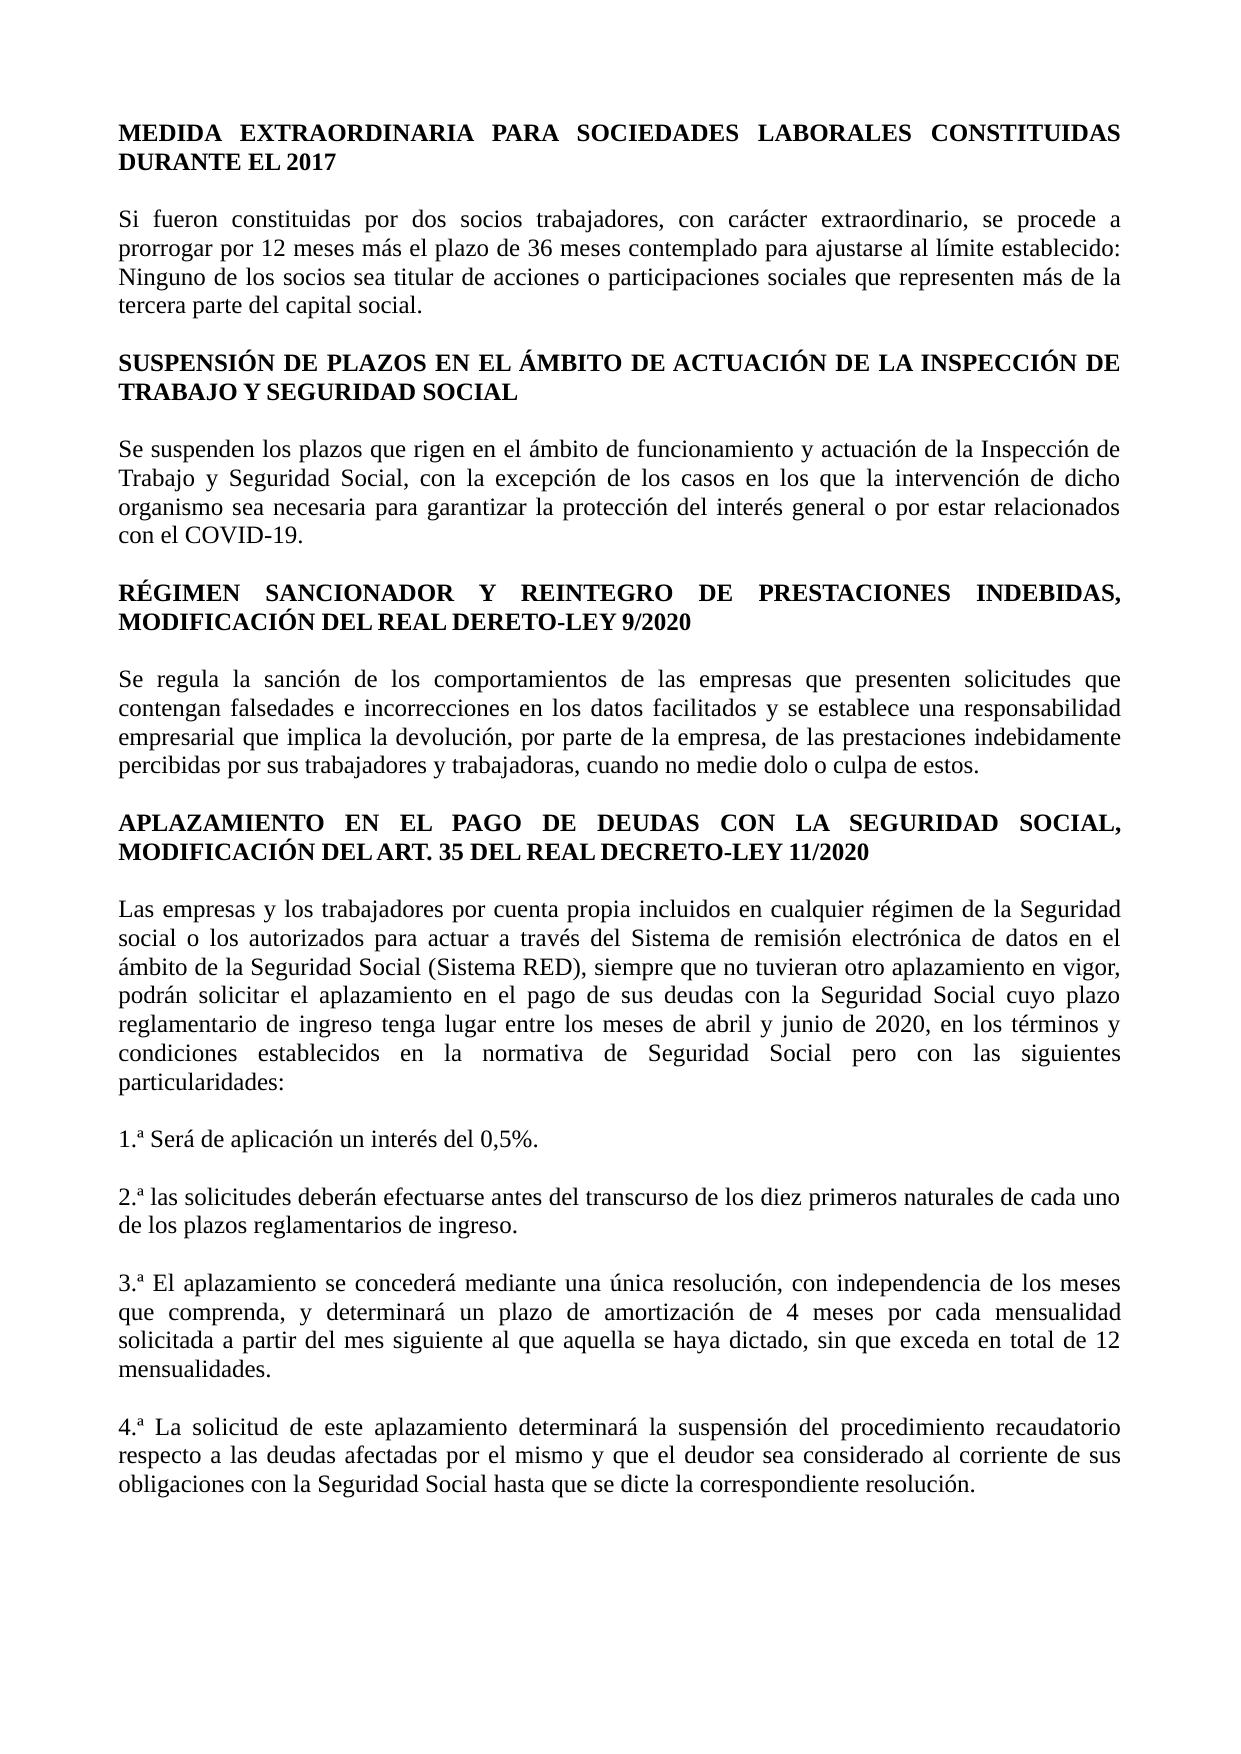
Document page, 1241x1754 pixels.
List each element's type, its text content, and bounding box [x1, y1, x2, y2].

text 1.ª Será de aplicación un interés del 0,5%. [118, 1124, 1122, 1153]
text SUSPENSIÓN DE PLAZOS EN EL ÁMBITO DE ACTUACIÓN DE LA INSPECCIÓN DE TRABAJO Y SEGURIDAD SOCIAL [118, 348, 1122, 406]
text MEDIDA EXTRAORDINARIA PARA SOCIEDADES LABORALES CONSTITUIDAS DURANTE EL 2017 [118, 118, 1122, 176]
text RÉGIMEN SANCIONADOR Y REINTEGRO DE PRESTACIONES INDEBIDAS, MODIFICACIÓN DEL REAL DERETO-LEY 9/2020 [118, 578, 1122, 636]
text Las empresas y los trabajadores por cuenta propia incluidos en cualquier régimen de la Seguridad social o los autorizados para actuar a través del Sistema de remisión electrónica de datos en el ámbito de la Seguridad Social (Sistema RED), siempre que no tuvieran otro aplazamiento en vigor, podrán solicitar el aplazamiento en el pago de sus deudas con la Seguridad Social cuyo plazo reglamentario de ingreso tenga lugar entre los meses de abril y junio de 2020, en los términos y condiciones establecidos en la normativa de Seguridad Social pero con las siguientes particularidades: [118, 894, 1122, 1096]
text 2.ª las solicitudes deberán efectuarse antes del transcurso de los diez primeros naturales de cada uno de los plazos reglamentarios de ingreso. [118, 1182, 1122, 1239]
text APLAZAMIENTO EN EL PAGO DE DEUDAS CON LA SEGURIDAD SOCIAL, MODIFICACIÓN DEL ART. 35 DEL REAL DECRETO-LEY 11/2020 [118, 808, 1122, 866]
text 3.ª El aplazamiento se concederá mediante una única resolución, con independencia de los meses que comprenda, y determinará un plazo de amortización de 4 meses por cada mensualidad solicitada a partir del mes siguiente al que aquella se haya dictado, sin que exceda en total de 12 mensualidades. [118, 1268, 1122, 1383]
text Si fueron constituidas por dos socios trabajadores, con carácter extraordinario, se procede a prorrogar por 12 meses más el plazo de 36 meses contemplado para ajustarse al límite establecido: Ninguno de los socios sea titular de acciones o participaciones sociales que representen más de la tercera parte del capital social. [118, 204, 1122, 319]
text 4.ª La solicitud de este aplazamiento determinará la suspensión del procedimiento recaudatorio respecto a las deudas afectadas por el mismo y que el deudor sea considerado al corriente de sus obligaciones con la Seguridad Social hasta que se dicte la correspondiente resolución. [118, 1412, 1122, 1498]
text Se regula la sanción de los comportamientos de las empresas que presenten solicitudes que contengan falsedades e incorrecciones en los datos facilitados y se establece una responsabilidad empresarial que implica la devolución, por parte de la empresa, de las prestaciones indebidamente percibidas por sus trabajadores y trabajadoras, cuando no medie dolo o culpa de estos. [118, 664, 1122, 779]
text Se suspenden los plazos que rigen en el ámbito de funcionamiento y actuación de la Inspección de Trabajo y Seguridad Social, con la excepción de los casos en los que la intervención de dicho organismo sea necesaria para garantizar la protección del interés general o por estar relacionados con el COVID-19. [118, 434, 1122, 549]
